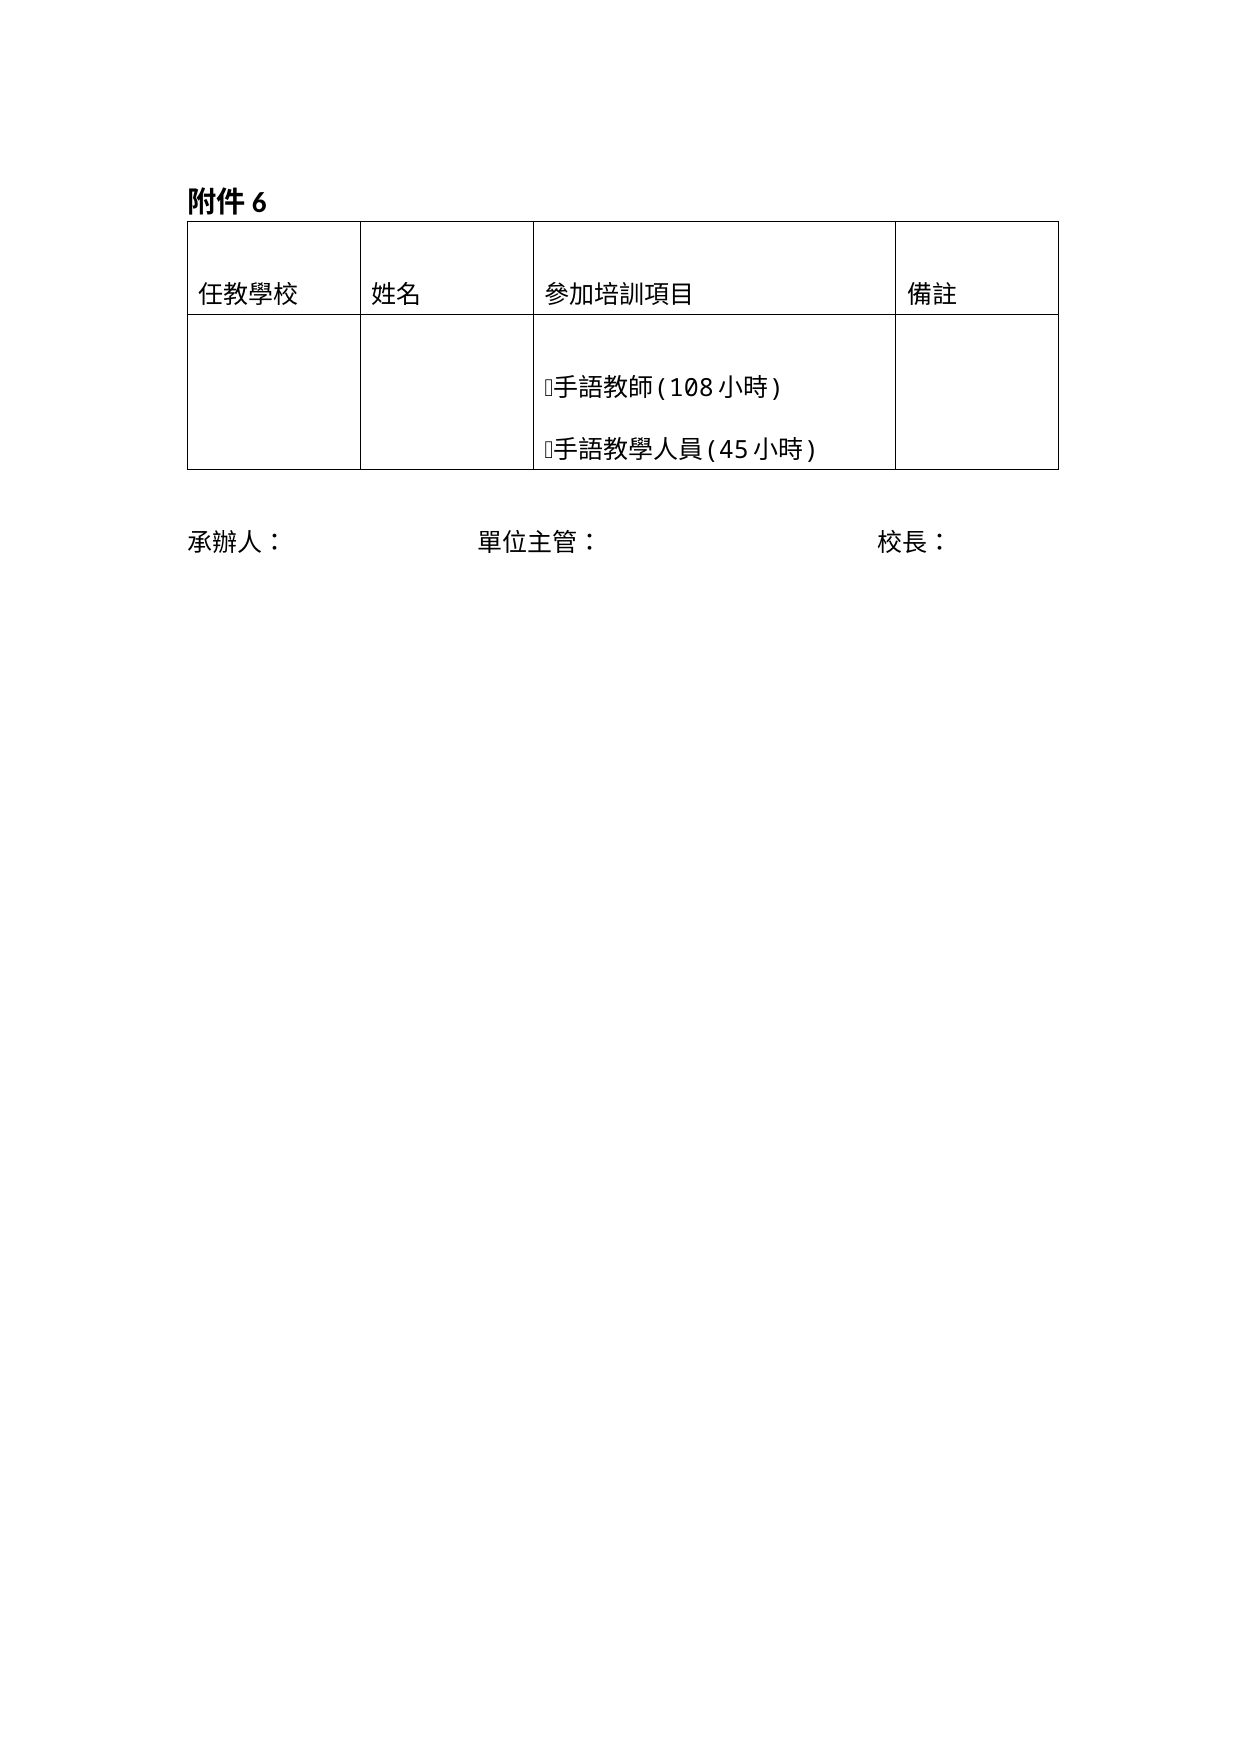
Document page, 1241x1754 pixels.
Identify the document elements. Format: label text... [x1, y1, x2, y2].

table_header 參加培訓項目 [534, 222, 895, 313]
table_cell [896, 315, 1058, 469]
table_cell [361, 315, 533, 469]
text 附件6 [187, 158, 1053, 221]
table_header 姓名 [361, 222, 533, 313]
table_header 備註 [896, 222, 1058, 313]
table_header 任教學校 [188, 222, 360, 313]
table_cell 手語教師(108小時) 手語教學人員(45小時) [534, 315, 895, 469]
table_cell [188, 315, 360, 469]
text 承辦人： 單位主管： 校長： [187, 499, 1053, 561]
